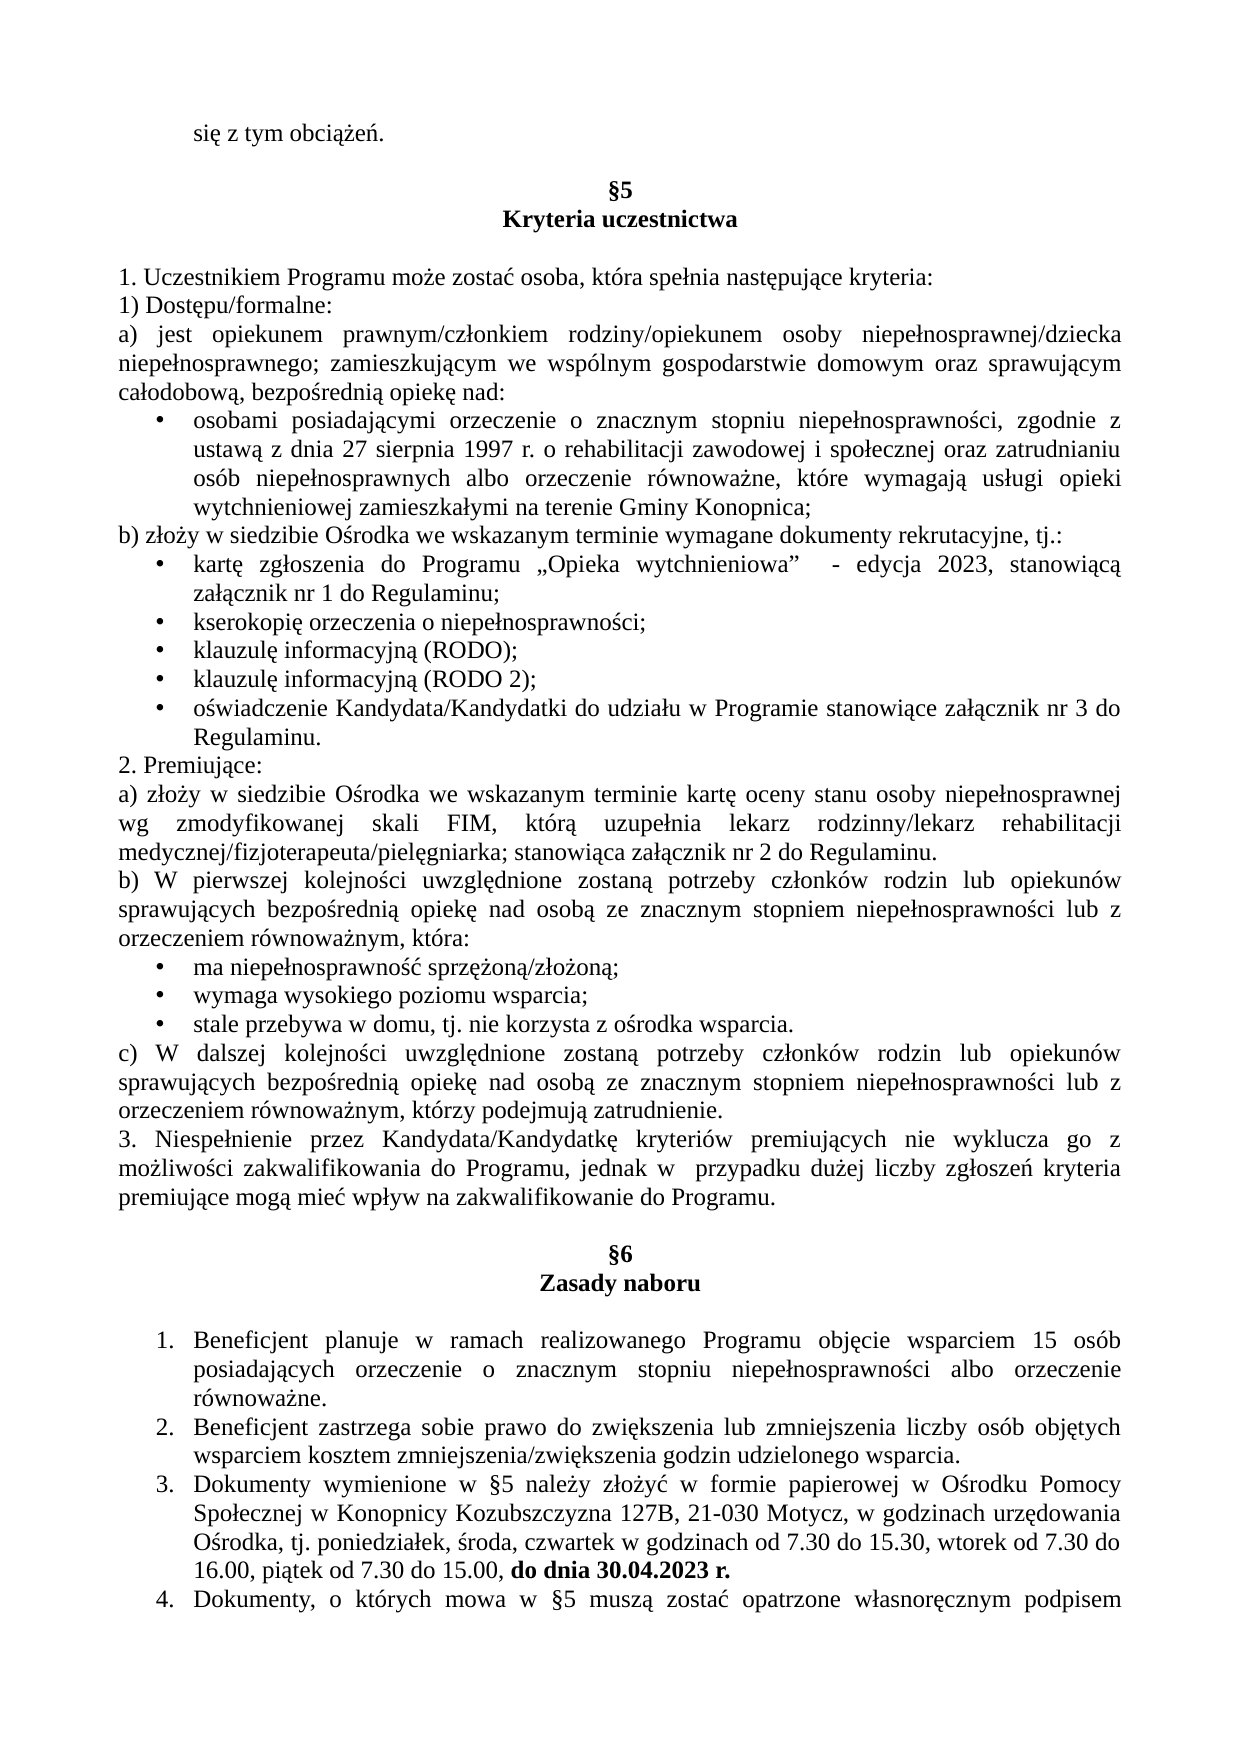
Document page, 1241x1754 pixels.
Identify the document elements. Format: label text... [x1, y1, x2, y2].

text a) jest opiekunem prawnym/członkiem rodziny/opiekunem osoby niepełnosprawnej/dziecka niepełnosprawnego; zamieszkującym we wspólnym gospodarstwie domowym oraz sprawującym całodobową, bezpośrednią opiekę nad: [118, 319, 1122, 406]
list ma niepełnosprawność sprzężoną/złożoną; [156, 952, 1122, 981]
list Beneficjent planuje w ramach realizowanego Programu objęcie wsparciem 15 osób posiadających orzeczenie o znacznym stopniu niepełnosprawności albo orzeczenie równoważne. [156, 1326, 1122, 1412]
list kartę zgłoszenia do Programu „Opieka wytchnieniowa” - edycja 2023, stanowiącą załącznik nr 1 do Regulaminu; [156, 549, 1122, 607]
text 1. Uczestnikiem Programu może zostać osoba, która spełnia następujące kryteria: [118, 262, 1122, 291]
text §5 [118, 176, 1122, 204]
list osobami posiadającymi orzeczenie o znacznym stopniu niepełnosprawności, zgodnie z ustawą z dnia 27 sierpnia 1997 r. o rehabilitacji zawodowej i społecznej oraz zatrudnianiu osób niepełnosprawnych albo orzeczenie równoważne, które wymagają usługi opieki wytchnieniowej zamieszkałymi na terenie Gminy Konopnica; [156, 406, 1122, 521]
text a) złoży w siedzibie Ośrodka we wskazanym terminie kartę oceny stanu osoby niepełnosprawnej wg zmodyfikowanej skali FIM, którą uzupełnia lekarz rodzinny/lekarz rehabilitacji medycznej/fizjoterapeuta/pielęgniarka; stanowiąca załącznik nr 2 do Regulaminu. [118, 779, 1122, 866]
list klauzulę informacyjną (RODO); [156, 636, 1122, 664]
text b) złoży w siedzibie Ośrodka we wskazanym terminie wymagane dokumenty rekrutacyjne, tj.: [118, 521, 1122, 549]
list stale przebywa w domu, tj. nie korzysta z ośrodka wsparcia. [156, 1009, 1122, 1038]
text 1) Dostępu/formalne: [118, 291, 1122, 319]
text b) W pierwszej kolejności uwzględnione zostaną potrzeby członków rodzin lub opiekunów sprawujących bezpośrednią opiekę nad osobą ze znacznym stopniem niepełnosprawności lub z orzeczeniem równoważnym, która: [118, 866, 1122, 952]
list Dokumenty, o których mowa w §5 muszą zostać opatrzone własnoręcznym podpisem [156, 1584, 1122, 1613]
list oświadczenie Kandydata/Kandydatki do udziału w Programie stanowiące załącznik nr 3 do Regulaminu. [156, 693, 1122, 751]
list kserokopię orzeczenia o niepełnosprawności; [156, 607, 1122, 636]
list się z tym obciążeń. [156, 118, 1122, 147]
list Dokumenty wymienione w §5 należy złożyć w formie papierowej w Ośrodku Pomocy Społecznej w Konopnicy Kozubszczyzna 127B, 21-030 Motycz, w godzinach urzędowania Ośrodka, tj. poniedziałek, środa, czwartek w godzinach od 7.30 do 15.30, wtorek od 7.30 do 16.00, piątek od 7.30 do 15.00, do dnia 30.04.2023 r. [156, 1469, 1122, 1584]
list wymaga wysokiego poziomu wsparcia; [156, 981, 1122, 1009]
text 3. Niespełnienie przez Kandydata/Kandydatkę kryteriów premiujących nie wyklucza go z możliwości zakwalifikowania do Programu, jednak w przypadku dużej liczby zgłoszeń kryteria premiujące mogą mieć wpływ na zakwalifikowanie do Programu. [118, 1124, 1122, 1211]
text Kryteria uczestnictwa [118, 204, 1122, 233]
text c) W dalszej kolejności uwzględnione zostaną potrzeby członków rodzin lub opiekunów sprawujących bezpośrednią opiekę nad osobą ze znacznym stopniem niepełnosprawności lub z orzeczeniem równoważnym, którzy podejmują zatrudnienie. [118, 1038, 1122, 1124]
list Beneficjent zastrzega sobie prawo do zwiększenia lub zmniejszenia liczby osób objętych wsparciem kosztem zmniejszenia/zwiększenia godzin udzielonego wsparcia. [156, 1412, 1122, 1469]
text §6 [118, 1239, 1122, 1268]
text 2. Premiujące: [118, 751, 1122, 779]
text Zasady naboru [118, 1268, 1122, 1297]
list klauzulę informacyjną (RODO 2); [156, 664, 1122, 693]
